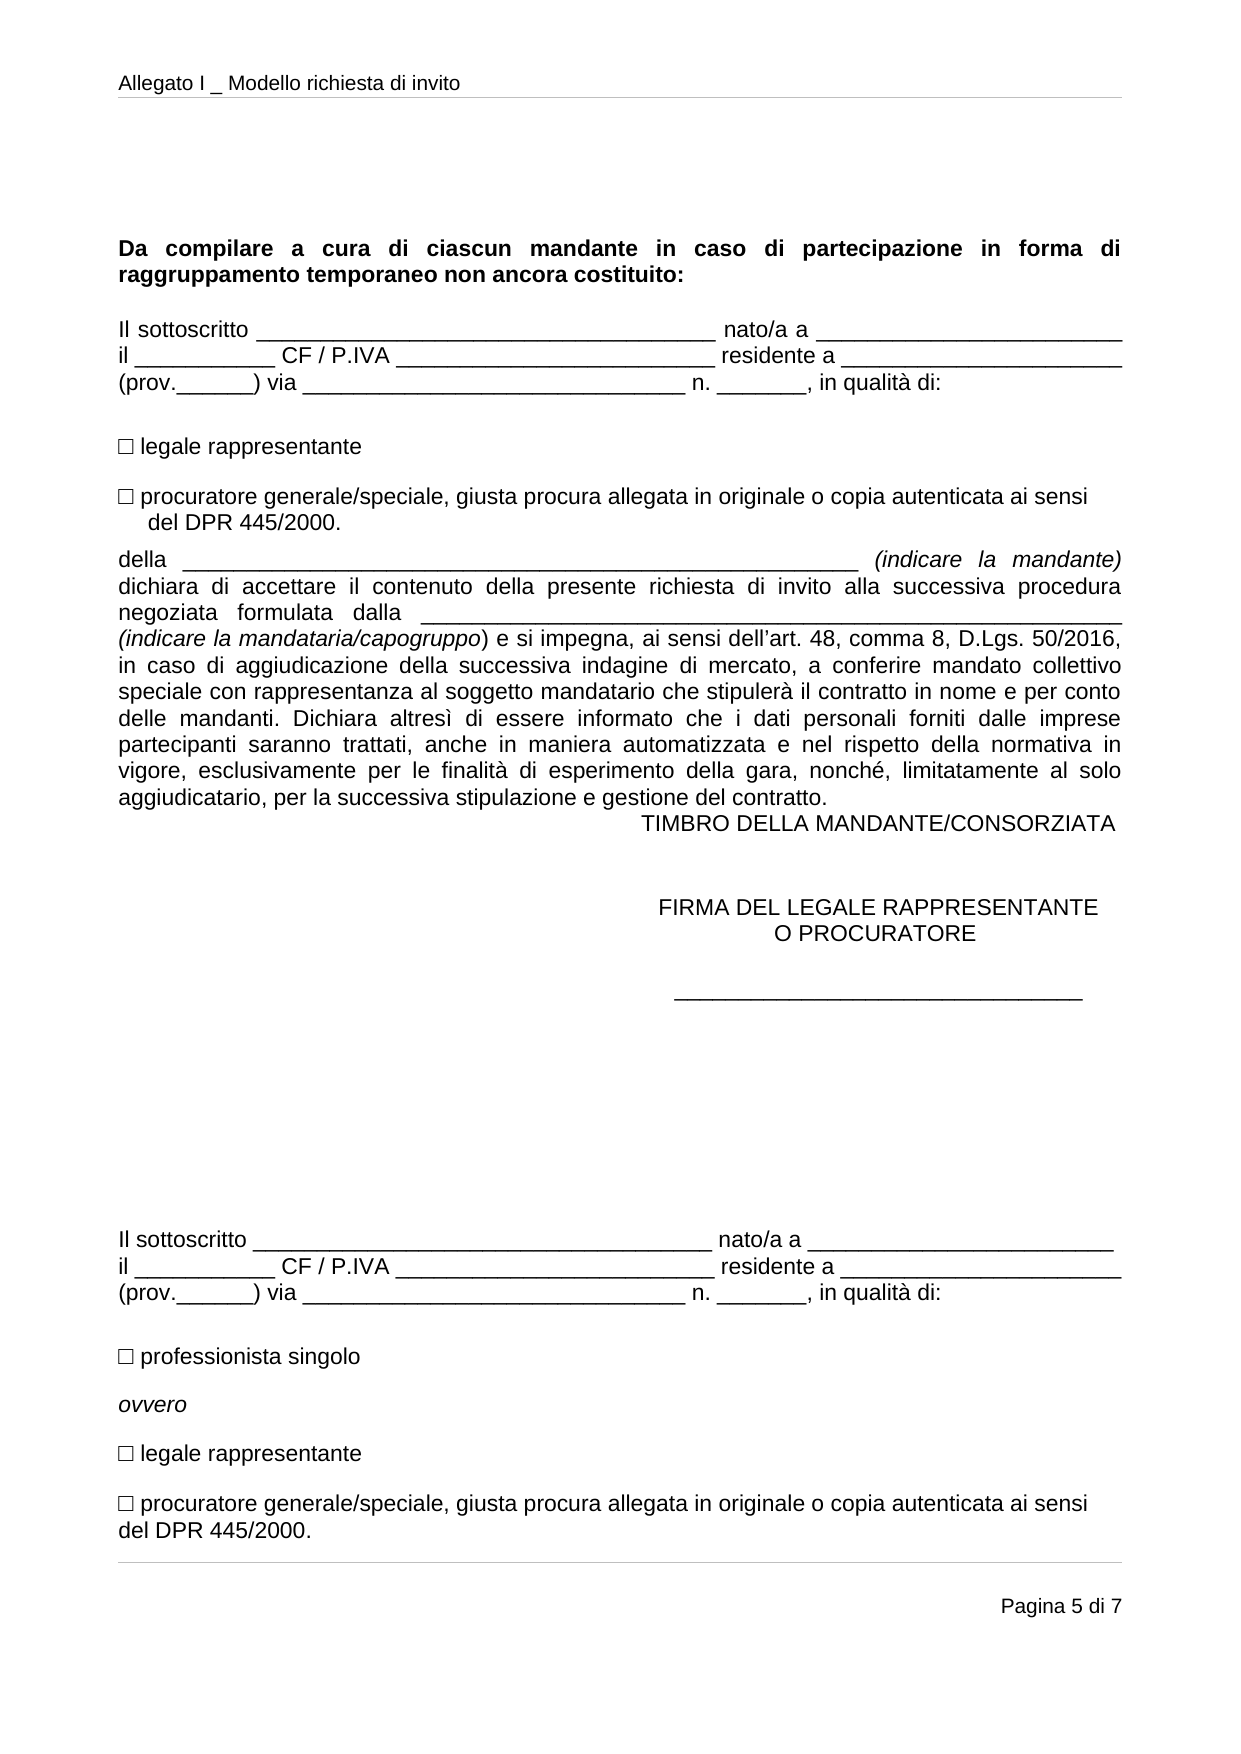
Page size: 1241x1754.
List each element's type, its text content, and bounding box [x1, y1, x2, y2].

text ________________________________ [634, 975, 1122, 1002]
text □ legale rappresentante [118, 1438, 1122, 1467]
text □ professionista singolo [118, 1341, 1122, 1369]
text Il sottoscritto ____________________________________ nato/a a ________________________ il ___________ CF / P.IVA _________________________ residente a ______________________ (prov.______) via ______________________________ n. _______, in qualità di: [118, 316, 1122, 395]
text □ legale rappresentante [118, 431, 1122, 459]
text TIMBRO DELLA MANDANTE/CONSORZIATA [634, 810, 1122, 836]
text ovvero [118, 1391, 1122, 1417]
text FIRMA DEL LEGALE RAPPRESENTANTE [634, 894, 1122, 920]
text O PROCURATORE [634, 920, 1122, 946]
text Da compilare a cura di ciascun mandante in caso di partecipazione in forma di raggruppamento temporaneo non ancora costituito: [118, 235, 1122, 287]
text della _____________________________________________________ (indicare la mandante) dichiara di accettare il contenuto della presente richiesta di invito alla successiva procedura negoziata formulata dalla _______________________________________________________ (indicare la mandataria/capogruppo) e si impegna, ai sensi dell’art. 48, comma 8, D.Lgs. 50/2016, in caso di aggiudicazione della successiva indagine di mercato, a conferire mandato collettivo speciale con rappresentanza al soggetto mandatario che stipulerà il contratto in nome e per conto delle mandanti. Dichiara altresì di essere informato che i dati personali forniti dalle imprese partecipanti saranno trattati, anche in maniera automatizzata e nel rispetto della normativa in vigore, esclusivamente per le finalità di esperimento della gara, nonché, limitatamente al solo aggiudicatario, per la successiva stipulazione e gestione del contratto. [118, 546, 1122, 810]
text □ procuratore generale/speciale, giusta procura allegata in originale o copia autenticata ai sensi del DPR 445/2000. [118, 481, 1122, 536]
text Il sottoscritto ____________________________________ nato/a a ________________________ il ___________ CF / P.IVA _________________________ residente a ______________________ (prov.______) via ______________________________ n. _______, in qualità di: [118, 1226, 1122, 1305]
text □ procuratore generale/speciale, giusta procura allegata in originale o copia autenticata ai sensi del DPR 445/2000. [118, 1488, 1122, 1543]
